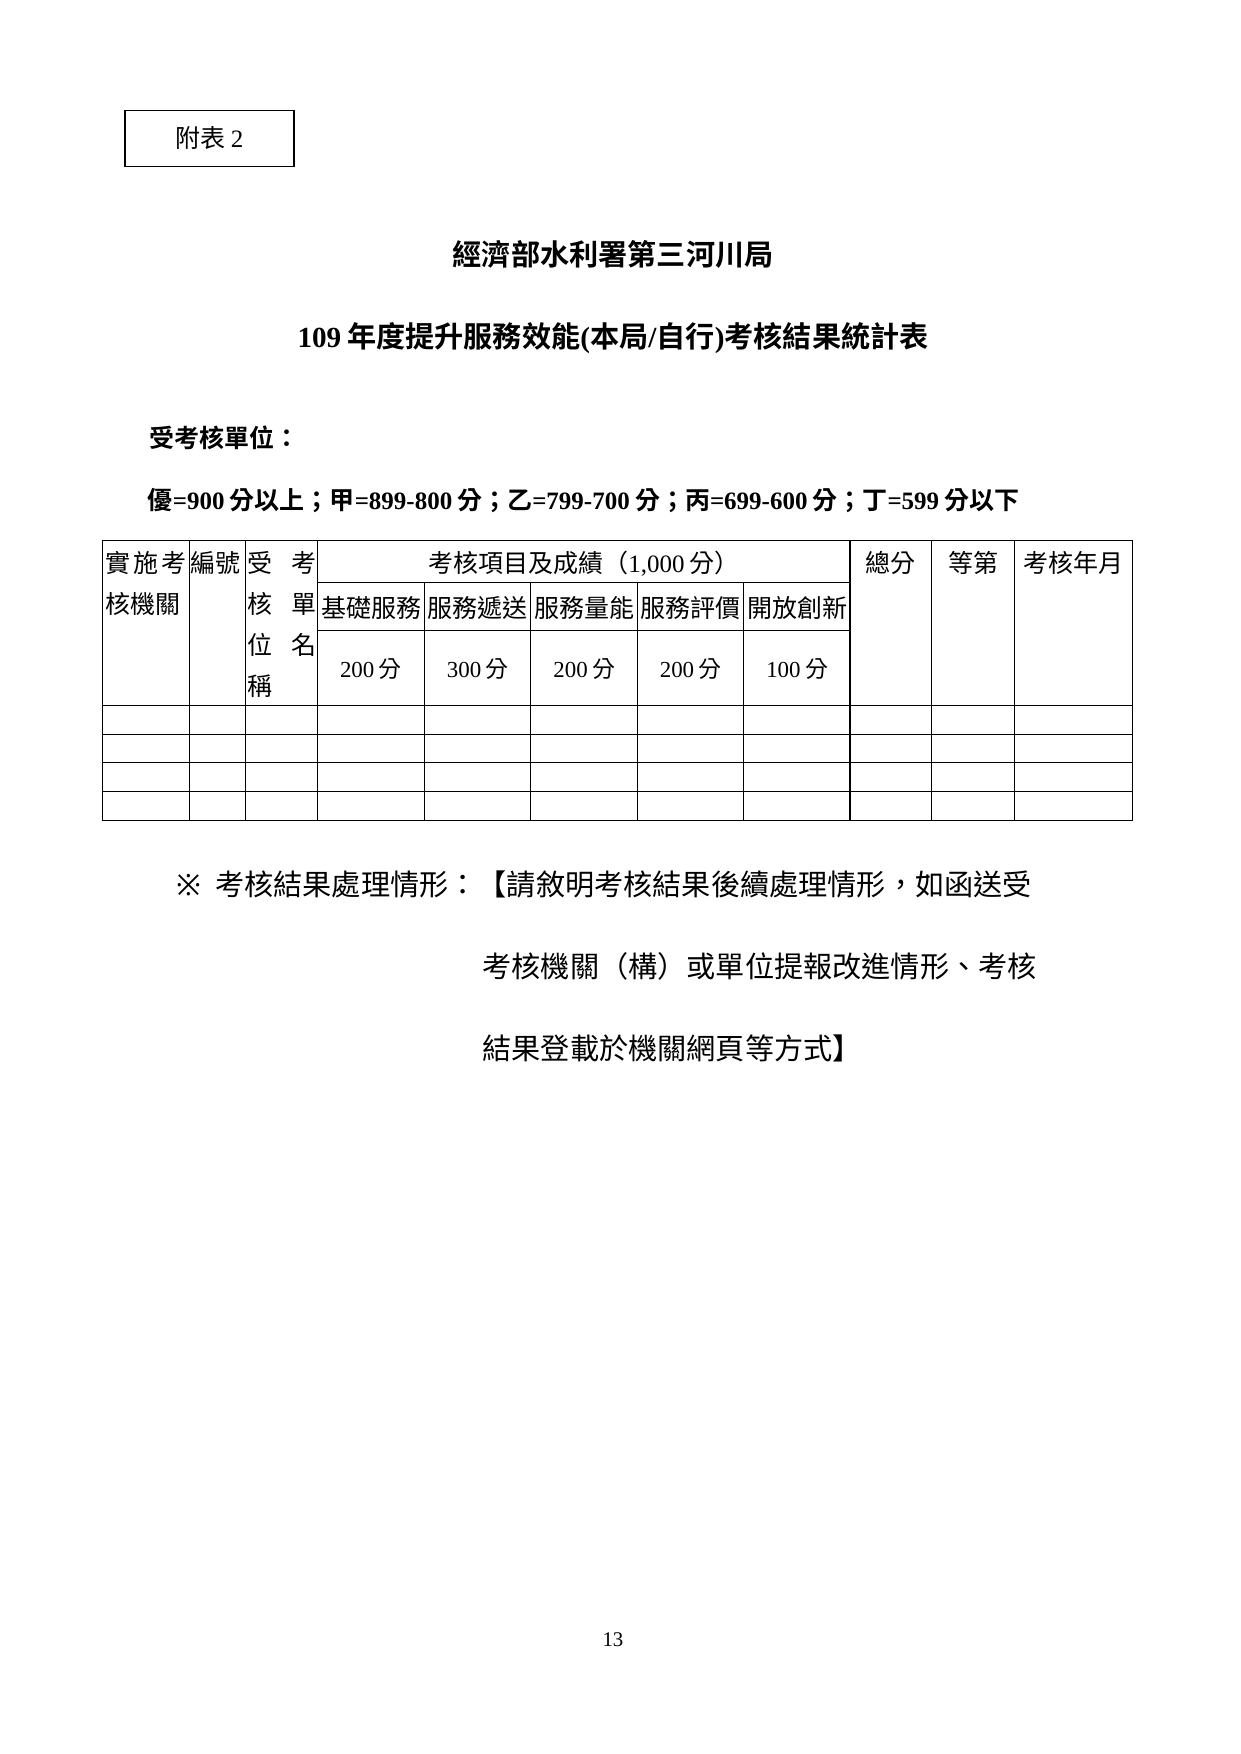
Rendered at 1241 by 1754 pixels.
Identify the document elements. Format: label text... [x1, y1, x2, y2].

table_cell [246, 763, 317, 791]
table_cell [190, 792, 245, 820]
table_cell [638, 735, 743, 762]
table_cell [531, 735, 637, 762]
table_cell 100分 [744, 631, 849, 705]
table_header 考核年月 [1015, 541, 1132, 705]
table_header 等第 [932, 541, 1014, 705]
table_header 考核項目及成績（1,000分） [318, 541, 849, 582]
table_cell [318, 763, 424, 791]
table_cell [744, 763, 849, 791]
table_cell [1015, 706, 1132, 733]
table_cell [932, 792, 1014, 820]
table_cell [531, 706, 637, 733]
text 109年度提升服務效能(本局/自行)考核結果統計表 [162, 293, 1063, 375]
table_cell [638, 792, 743, 820]
table_cell [638, 706, 743, 733]
table_cell 200分 [318, 631, 424, 705]
table_header 編號 [190, 541, 245, 705]
table_cell [425, 763, 530, 791]
table_cell [1015, 763, 1132, 791]
table_cell 200分 [531, 631, 637, 705]
table_cell [531, 763, 637, 791]
table_cell [103, 792, 189, 820]
table_cell [318, 735, 424, 762]
table_cell [318, 706, 424, 733]
table_cell [190, 763, 245, 791]
table_cell [190, 735, 245, 762]
table_cell [851, 706, 931, 733]
table_header 實施考核機關 [103, 541, 189, 705]
table_cell [851, 763, 931, 791]
table_cell 服務評價 [638, 583, 743, 629]
table_cell 開放創新 [744, 583, 849, 629]
table_cell [103, 706, 189, 733]
table_cell 300分 [425, 631, 530, 705]
table_cell [932, 763, 1014, 791]
table_cell [851, 792, 931, 820]
table_cell [318, 792, 424, 820]
table_cell [190, 706, 245, 733]
table_cell 基礎服務 [318, 583, 424, 629]
table_cell [1015, 735, 1132, 762]
table_header 受考核單位名稱 [246, 541, 317, 705]
text 考核機關（構）或單位提報改進情形、考核 [176, 923, 1063, 1006]
table_cell 服務量能 [531, 583, 637, 629]
table_cell [246, 735, 317, 762]
text 受考核單位： [149, 416, 1063, 457]
table_cell [246, 706, 317, 733]
text 經濟部水利署第三河川局 [162, 211, 1063, 293]
table_cell [932, 706, 1014, 733]
table_cell [103, 763, 189, 791]
text 結果登載於機關網頁等方式】 [176, 1006, 1063, 1088]
table_cell [744, 706, 849, 733]
table_cell [246, 792, 317, 820]
text 附表2 [141, 119, 278, 155]
table_cell 200分 [638, 631, 743, 705]
list 考核結果處理情形：【請敘明考核結果後續處理情形，如函送受 [176, 841, 1063, 923]
table_cell [1015, 792, 1132, 820]
table_cell [425, 792, 530, 820]
table_cell 服務遞送 [425, 583, 530, 629]
table_cell [744, 735, 849, 762]
table_cell [744, 792, 849, 820]
table_cell [638, 763, 743, 791]
table_cell [932, 735, 1014, 762]
table_cell [103, 735, 189, 762]
table_cell [531, 792, 637, 820]
table_cell [425, 735, 530, 762]
table_cell [851, 735, 931, 762]
table_cell [425, 706, 530, 733]
table_header 總分 [851, 541, 931, 705]
text 優=900分以上；甲=899-800分；乙=799-700分；丙=699-600分；丁=599分以下 [148, 478, 1063, 519]
